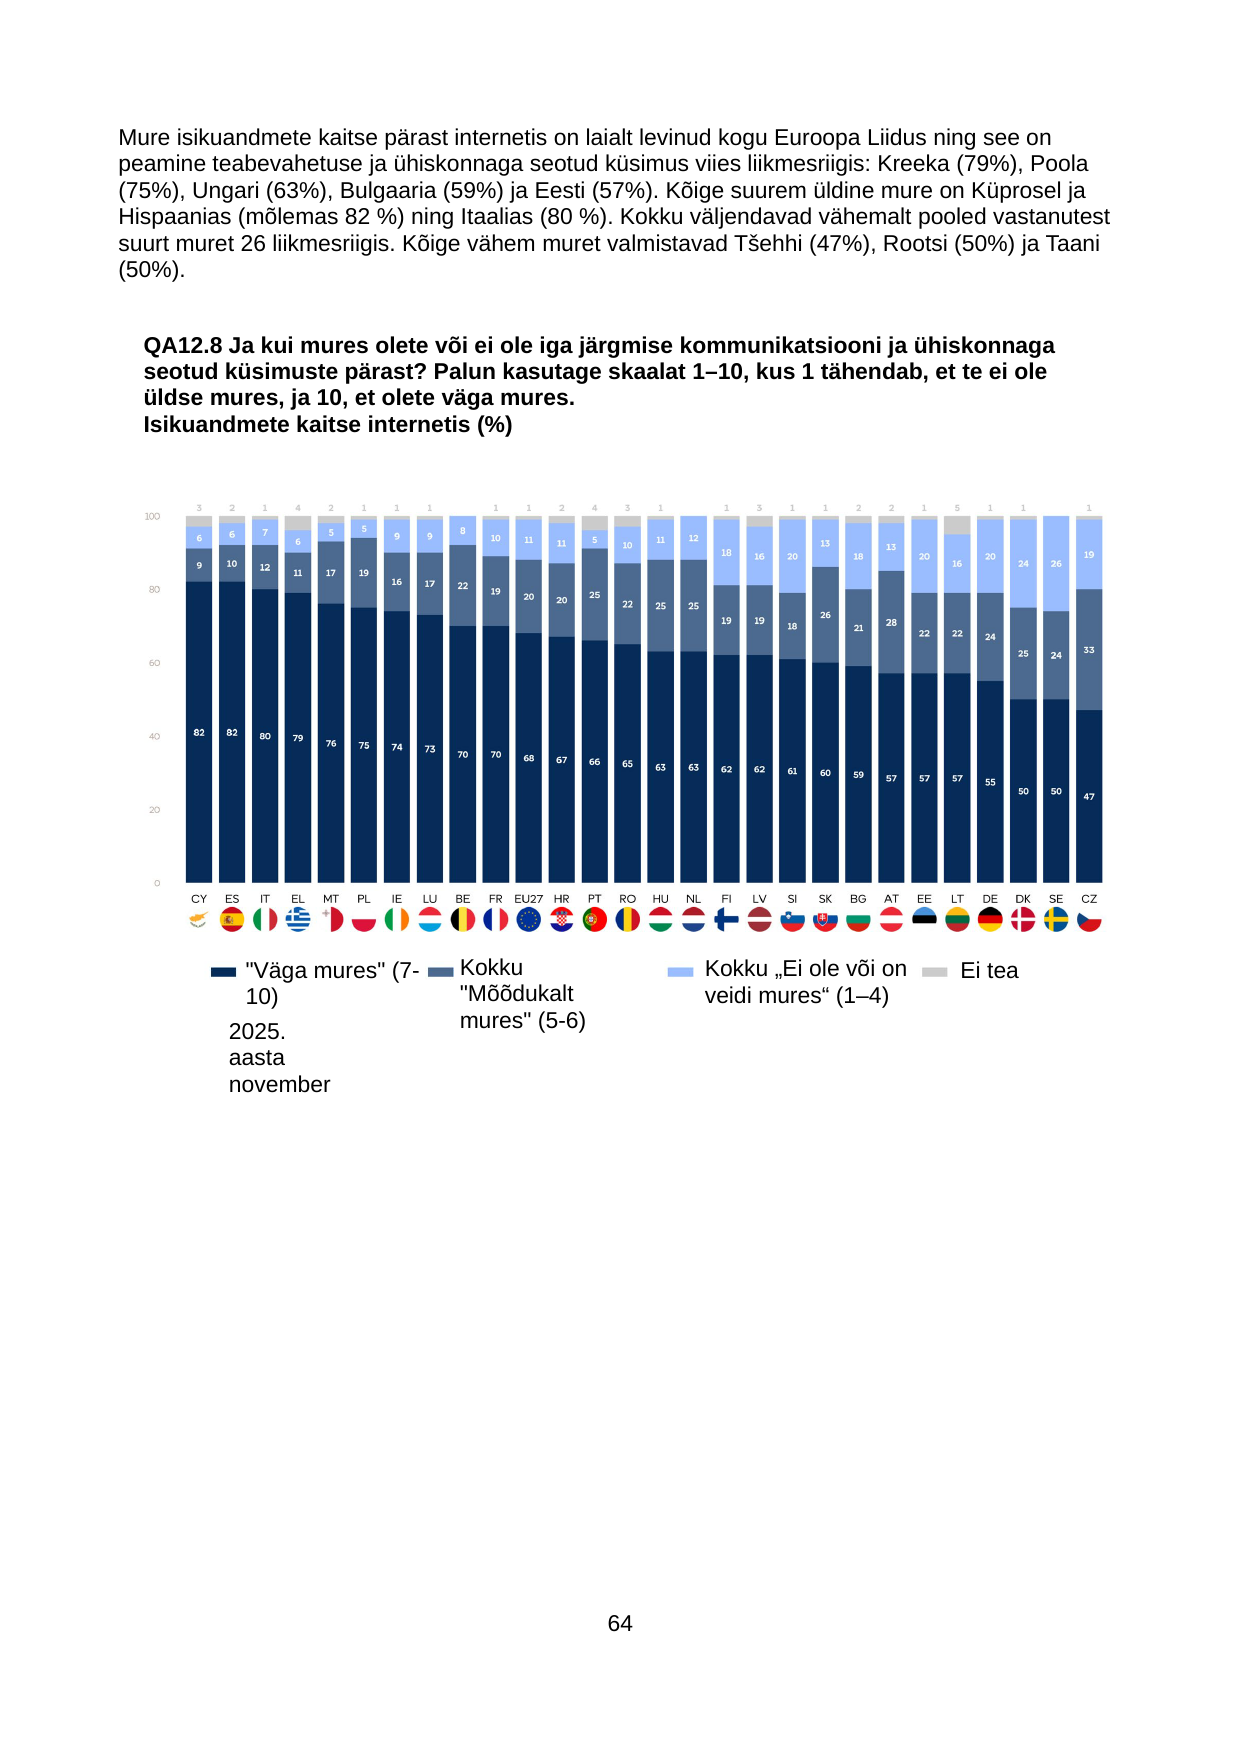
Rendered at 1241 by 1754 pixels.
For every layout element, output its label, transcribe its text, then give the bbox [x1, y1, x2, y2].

picture [203, 958, 952, 980]
text Mure isikuandmete kaitse pärast internetis on laialt levinud kogu Euroopa Liidus ning see on peamine teabevahetuse ja ühiskonnaga seotud küsimus viies liikmesriigis: Kreeka (79%), Poola (75%), Ungari (63%), Bulgaaria (59%) ja Eesti (57%). Kõige suurem üldine mure on Küprosel ja Hispaanias (mõlemas 82 %) ning Itaalias (80 %). Kokku väljendavad vähemalt pooled vastanutest suurt muret 26 liikmesriigis. Kõige vähem muret valmistavad Tšehhi (47%), Rootsi (50%) ja Taani (50%). [118, 124, 1122, 282]
picture [140, 498, 1109, 943]
picture [284, 967, 290, 977]
